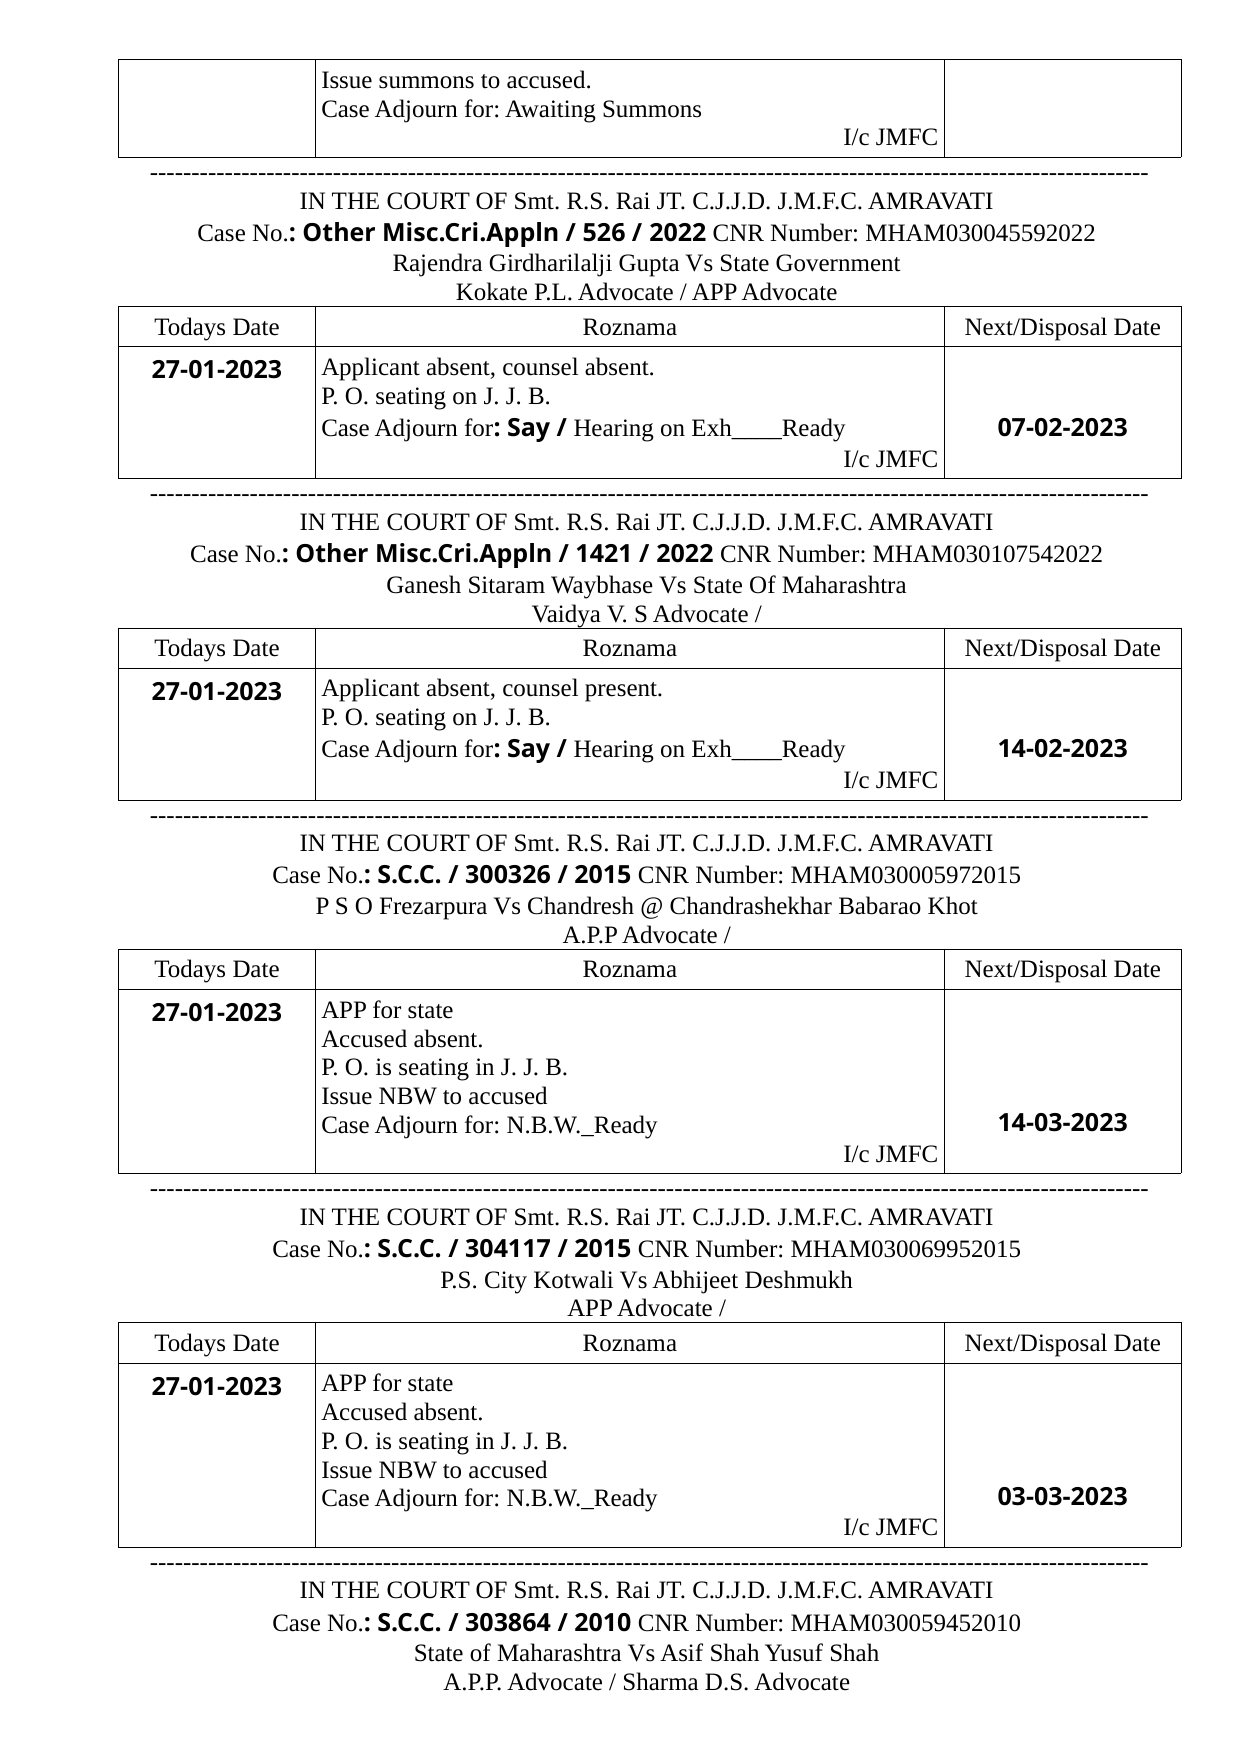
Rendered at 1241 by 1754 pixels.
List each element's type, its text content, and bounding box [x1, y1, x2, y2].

table_header Next/Disposal Date [945, 950, 1181, 989]
table_header Roznama [316, 307, 944, 346]
table_cell 27-01-2023 [119, 990, 315, 1173]
table_header Todays Date [119, 950, 315, 989]
table_header Roznama [316, 950, 944, 989]
table_cell 03-03-2023 [945, 1364, 1181, 1547]
table_header Todays Date [119, 1323, 315, 1363]
table_cell Applicant absent, counsel absent. P. O. seating on J. J. B. Case Adjourn for: Say / Hearing on Exh____Ready I/c JMFC [316, 347, 944, 478]
table_cell Issue summons to accused. Case Adjourn for: Awaiting Summons I/c JMFC [316, 60, 944, 157]
table_cell 27-01-2023 [119, 347, 315, 478]
text IN THE COURT OF Smt. R.S. Rai JT. C.J.J.D. J.M.F.C. AMRAVATI Case No.: S.C.C. / 303864 / 2010 CNR Number: MHAM030059452010 State of Maharashtra Vs Asif Shah Yusuf Shah A.P.P. Advocate / Sharma D.S. Advocate [118, 1576, 1181, 1696]
text IN THE COURT OF Smt. R.S. Rai JT. C.J.J.D. J.M.F.C. AMRAVATI Case No.: S.C.C. / 300326 / 2015 CNR Number: MHAM030005972015 P S O Frezarpura Vs Chandresh @ Chandrashekhar Babarao Khot A.P.P Advocate / [118, 828, 1181, 949]
table_cell 14-03-2023 [945, 990, 1181, 1173]
table_header Next/Disposal Date [945, 1323, 1181, 1363]
table_header Next/Disposal Date [945, 307, 1181, 346]
table_cell APP for state Accused absent. P. O. is seating in J. J. B. Issue NBW to accused Case Adjourn for: N.B.W._Ready I/c JMFC [316, 990, 944, 1173]
table_cell 07-02-2023 [945, 347, 1181, 478]
table_cell [945, 60, 1181, 157]
text IN THE COURT OF Smt. R.S. Rai JT. C.J.J.D. J.M.F.C. AMRAVATI Case No.: Other Misc.Cri.Appln / 1421 / 2022 CNR Number: MHAM030107542022 Ganesh Sitaram Waybhase Vs State Of Maharashtra Vaidya V. S Advocate / [118, 507, 1181, 627]
text ------------------------------------------------------------------------------------------------------------------------ [118, 158, 1181, 186]
table_cell 27-01-2023 [119, 1364, 315, 1547]
table_header Roznama [316, 629, 944, 668]
text ------------------------------------------------------------------------------------------------------------------------ [118, 1174, 1181, 1202]
text IN THE COURT OF Smt. R.S. Rai JT. C.J.J.D. J.M.F.C. AMRAVATI Case No.: S.C.C. / 304117 / 2015 CNR Number: MHAM030069952015 P.S. City Kotwali Vs Abhijeet Deshmukh APP Advocate / [118, 1202, 1181, 1322]
table_cell APP for state Accused absent. P. O. is seating in J. J. B. Issue NBW to accused Case Adjourn for: N.B.W._Ready I/c JMFC [316, 1364, 944, 1547]
table_cell Applicant absent, counsel present. P. O. seating on J. J. B. Case Adjourn for: Say / Hearing on Exh____Ready I/c JMFC [316, 669, 944, 799]
text ------------------------------------------------------------------------------------------------------------------------ [118, 801, 1181, 828]
table_header Roznama [316, 1323, 944, 1363]
table_cell 27-01-2023 [119, 669, 315, 799]
table_cell [119, 60, 315, 157]
table_cell 14-02-2023 [945, 669, 1181, 799]
table_header Todays Date [119, 629, 315, 668]
table_header Next/Disposal Date [945, 629, 1181, 668]
text ------------------------------------------------------------------------------------------------------------------------ [118, 1548, 1181, 1576]
text IN THE COURT OF Smt. R.S. Rai JT. C.J.J.D. J.M.F.C. AMRAVATI Case No.: Other Misc.Cri.Appln / 526 / 2022 CNR Number: MHAM030045592022 Rajendra Girdharilalji Gupta Vs State Government Kokate P.L. Advocate / APP Advocate [118, 186, 1181, 306]
text ------------------------------------------------------------------------------------------------------------------------ [118, 479, 1181, 507]
table_header Todays Date [119, 307, 315, 346]
